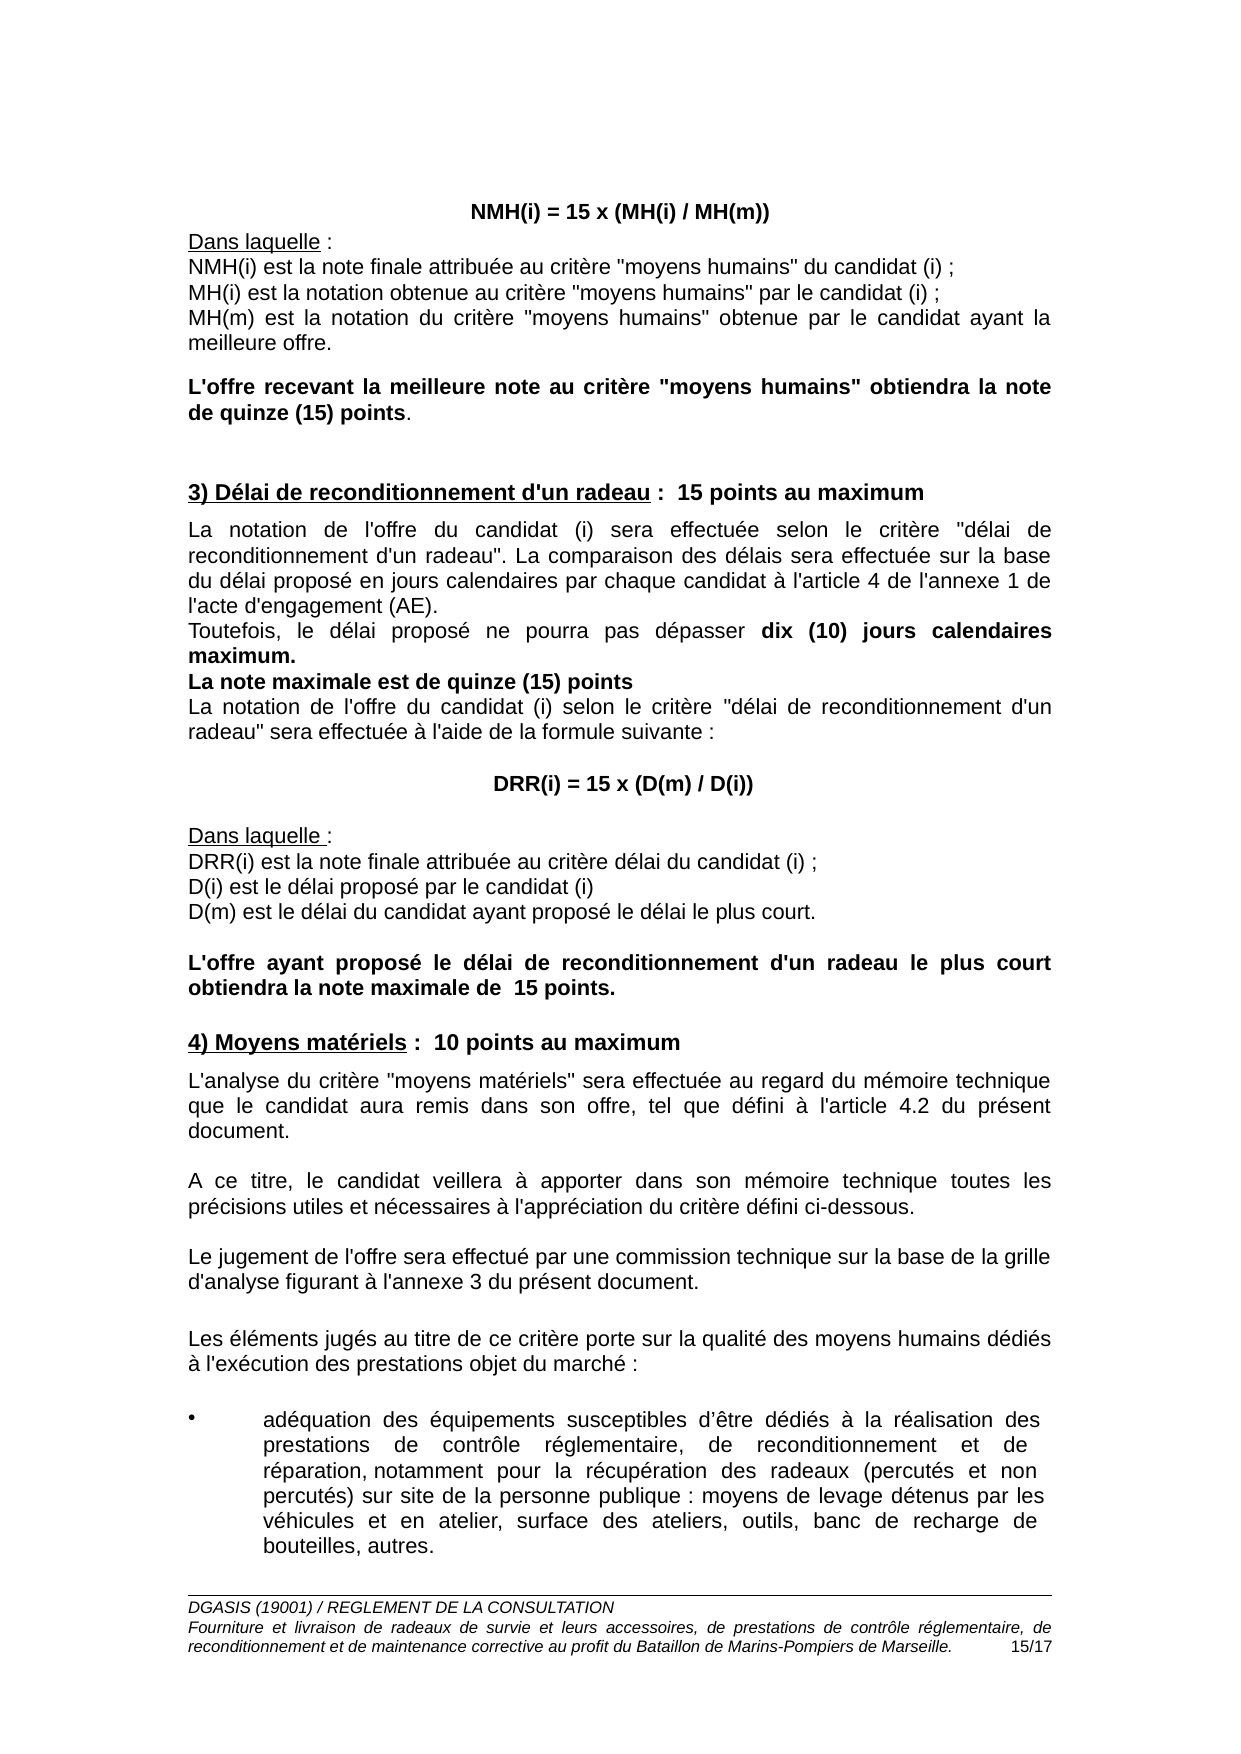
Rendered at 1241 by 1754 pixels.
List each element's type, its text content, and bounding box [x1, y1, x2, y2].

text MH(i) est la notation obtenue au critère "moyens humains" par le candidat (i) ; [188, 279, 1052, 304]
text D(i) est le délai proposé par le candidat (i) [188, 874, 1052, 899]
text La notation de l'offre du candidat (i) selon le critère "délai de reconditionnement d'un radeau" sera effectuée à l'aide de la formule suivante : [188, 694, 1052, 744]
text Les éléments jugés au titre de ce critère porte sur la qualité des moyens humains dédiés à l'exécution des prestations objet du marché : [188, 1326, 1052, 1376]
text L'offre ayant proposé le délai de reconditionnement d'un radeau le plus court obtiendra la note maximale de 15 points. [188, 949, 1052, 1000]
text Toutefois, le délai proposé ne pourra pas dépasser dix (10) jours calendaires maximum. [188, 618, 1052, 669]
text A ce titre, le candidat veillera à apporter dans son mémoire technique toutes les précisions utiles et nécessaires à l'appréciation du critère défini ci-dessous. [188, 1168, 1052, 1219]
text D(m) est le délai du candidat ayant proposé le délai le plus court. [188, 899, 1052, 924]
text L'offre recevant la meilleure note au critère "moyens humains" obtiendra la note de quinze (15) points. [188, 374, 1052, 424]
list adéquation des équipements susceptibles d’être dédiés à la réalisation des prestations de contrôle réglementaire, de reconditionnement et de réparation, notamment pour la récupération des radeaux (percutés et non percutés) sur site de la personne publique : moyens de levage détenus par les véhicules et en atelier, surface des ateliers, outils, banc de recharge de bouteilles, autres. [188, 1407, 1052, 1558]
text MH(m) est la notation du critère "moyens humains" obtenue par le candidat ayant la meilleure offre. [188, 304, 1052, 355]
text La note maximale est de quinze (15) points [188, 669, 1052, 694]
text DRR(i) = 15 x (D(m) / D(i)) [188, 769, 1052, 798]
text L'analyse du critère "moyens matériels" sera effectuée au regard du mémoire technique que le candidat aura remis dans son offre, tel que défini à l'article 4.2 du présent document. [188, 1067, 1052, 1143]
subtitle 4) Moyens matériels : 10 points au maximum [188, 1029, 1052, 1056]
text Dans laquelle : [188, 229, 1052, 254]
text La notation de l'offre du candidat (i) sera effectuée selon le critère "délai de reconditionnement d'un radeau". La comparaison des délais sera effectuée sur la base du délai proposé en jours calendaires par chaque candidat à l'article 4 de l'annexe 1 de l'acte d'engagement (AE). [188, 517, 1052, 618]
text Dans laquelle : [188, 823, 1052, 849]
subtitle 3) Délai de reconditionnement d'un radeau : 15 points au maximum [188, 479, 1052, 506]
text DRR(i) est la note finale attribuée au critère délai du candidat (i) ; [188, 849, 1052, 874]
text NMH(i) est la note finale attribuée au critère "moyens humains" du candidat (i) ; [188, 254, 1052, 279]
text NMH(i) = 15 x (MH(i) / MH(m)) [188, 199, 1052, 224]
text Le jugement de l'offre sera effectué par une commission technique sur la base de la grille d'analyse figurant à l'annexe 3 du présent document. [188, 1244, 1052, 1294]
